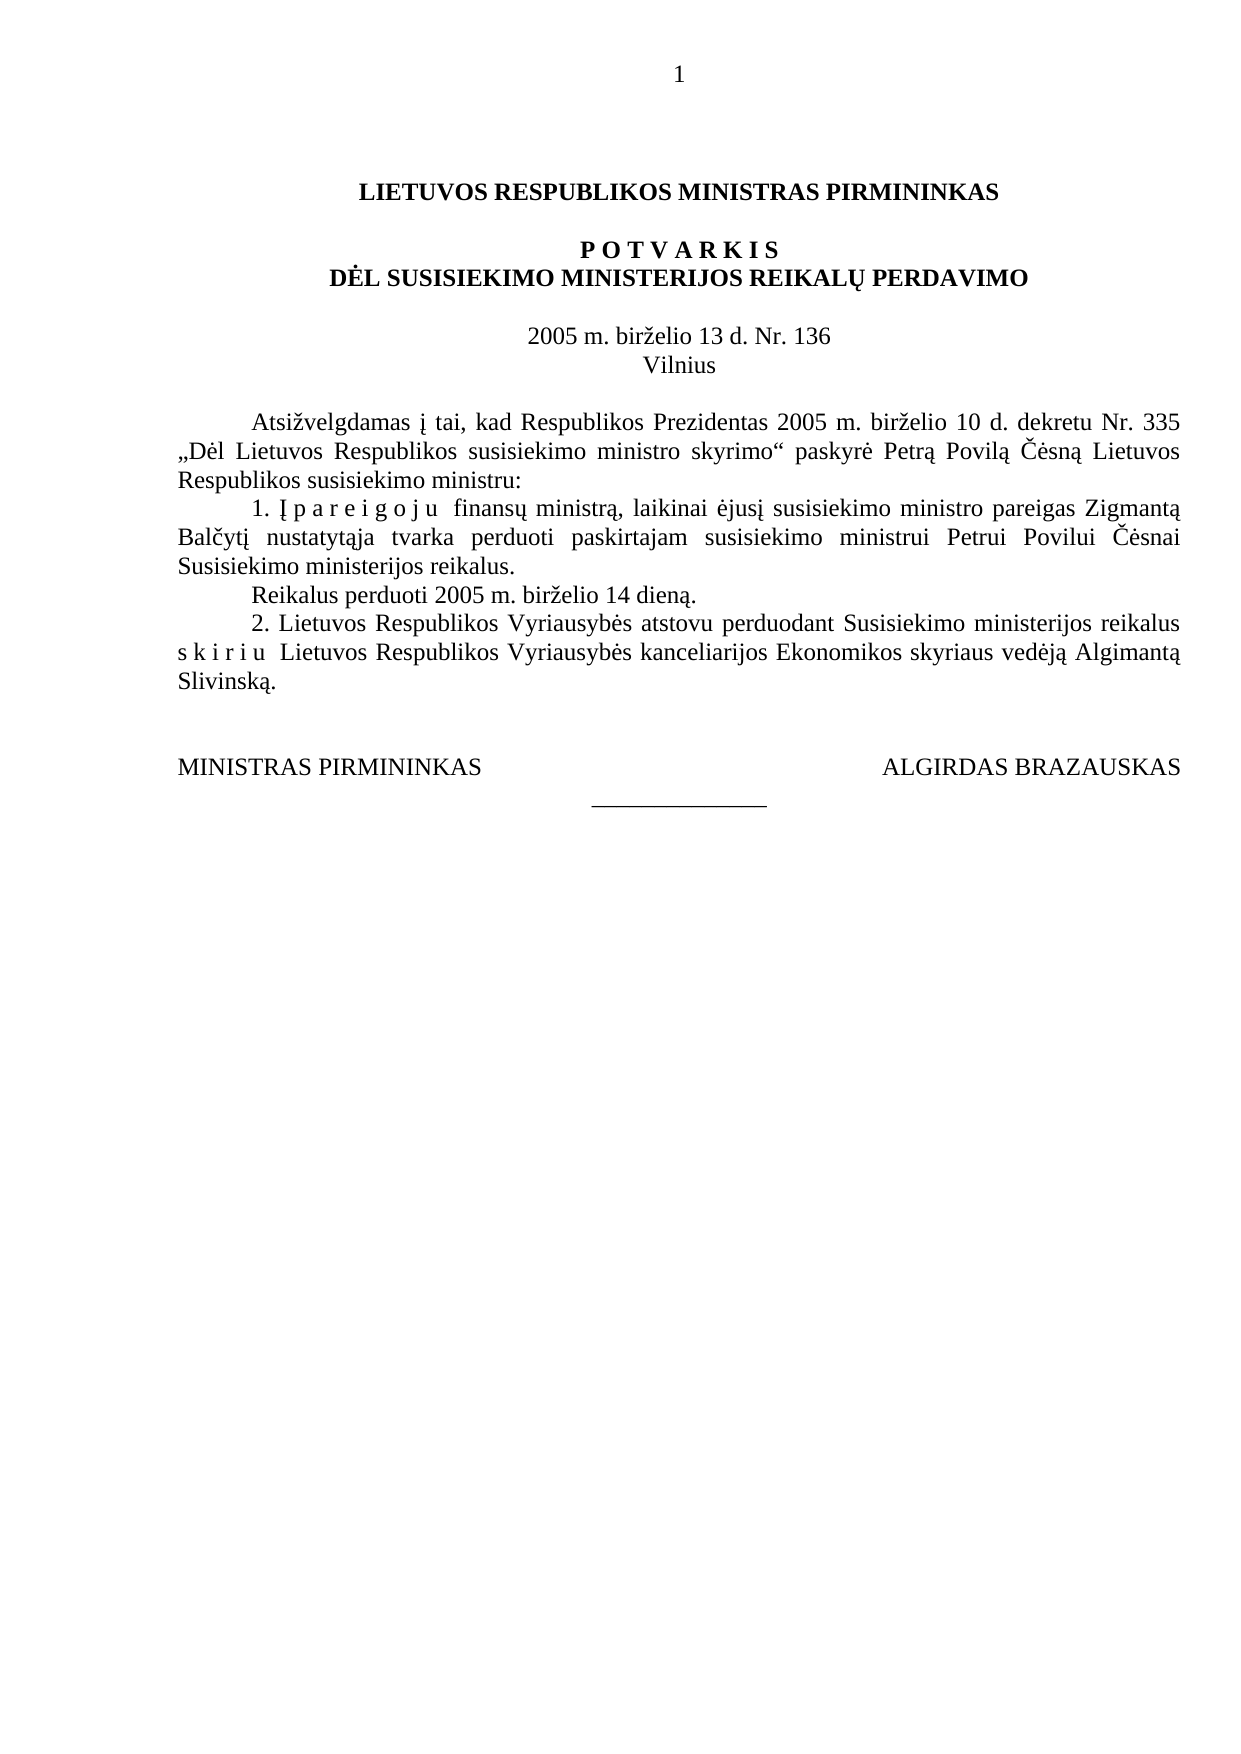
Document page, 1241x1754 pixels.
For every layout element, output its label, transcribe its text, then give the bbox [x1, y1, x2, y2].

text 1. Įpareigoju finansų ministrą, laikinai ėjusį susisiekimo ministro pareigas Zigmantą Balčytį nustatytąja tvarka perduoti paskirtajam susisiekimo ministrui Petrui Povilui Čėsnai Susisiekimo ministerijos reikalus. [177, 493, 1181, 580]
text Atsižvelgdamas į tai, kad Respublikos Prezidentas 2005 m. birželio 10 d. dekretu Nr. 335 „Dėl Lietuvos Respublikos susisiekimo ministro skyrimo“ paskyrė Petrą Povilą Čėsną Lietuvos Respublikos susisiekimo ministru: [177, 407, 1181, 493]
text 2005 m. birželio 13 d. Nr. 136 [177, 321, 1181, 350]
text Vilnius [177, 350, 1181, 378]
text LIETUVOS RESPUBLIKOS MINISTRAS PIRMININKAS [177, 177, 1181, 206]
text MINISTRAS PIRMININKAS ALGIRDAS BRAZAUSKAS [177, 752, 1181, 781]
text DĖL SUSISIEKIMO MINISTERIJOS REIKALŲ PERDAVIMO [177, 263, 1181, 292]
text P O T V A R K I S [177, 235, 1181, 263]
text Reikalus perduoti 2005 m. birželio 14 dieną. [177, 580, 1181, 608]
text ______________ [177, 781, 1181, 810]
text 2. Lietuvos Respublikos Vyriausybės atstovu perduodant Susisiekimo ministerijos reikalus skiriu Lietuvos Respublikos Vyriausybės kanceliarijos Ekonomikos skyriaus vedėją Algimantą Slivinską. [177, 608, 1181, 695]
